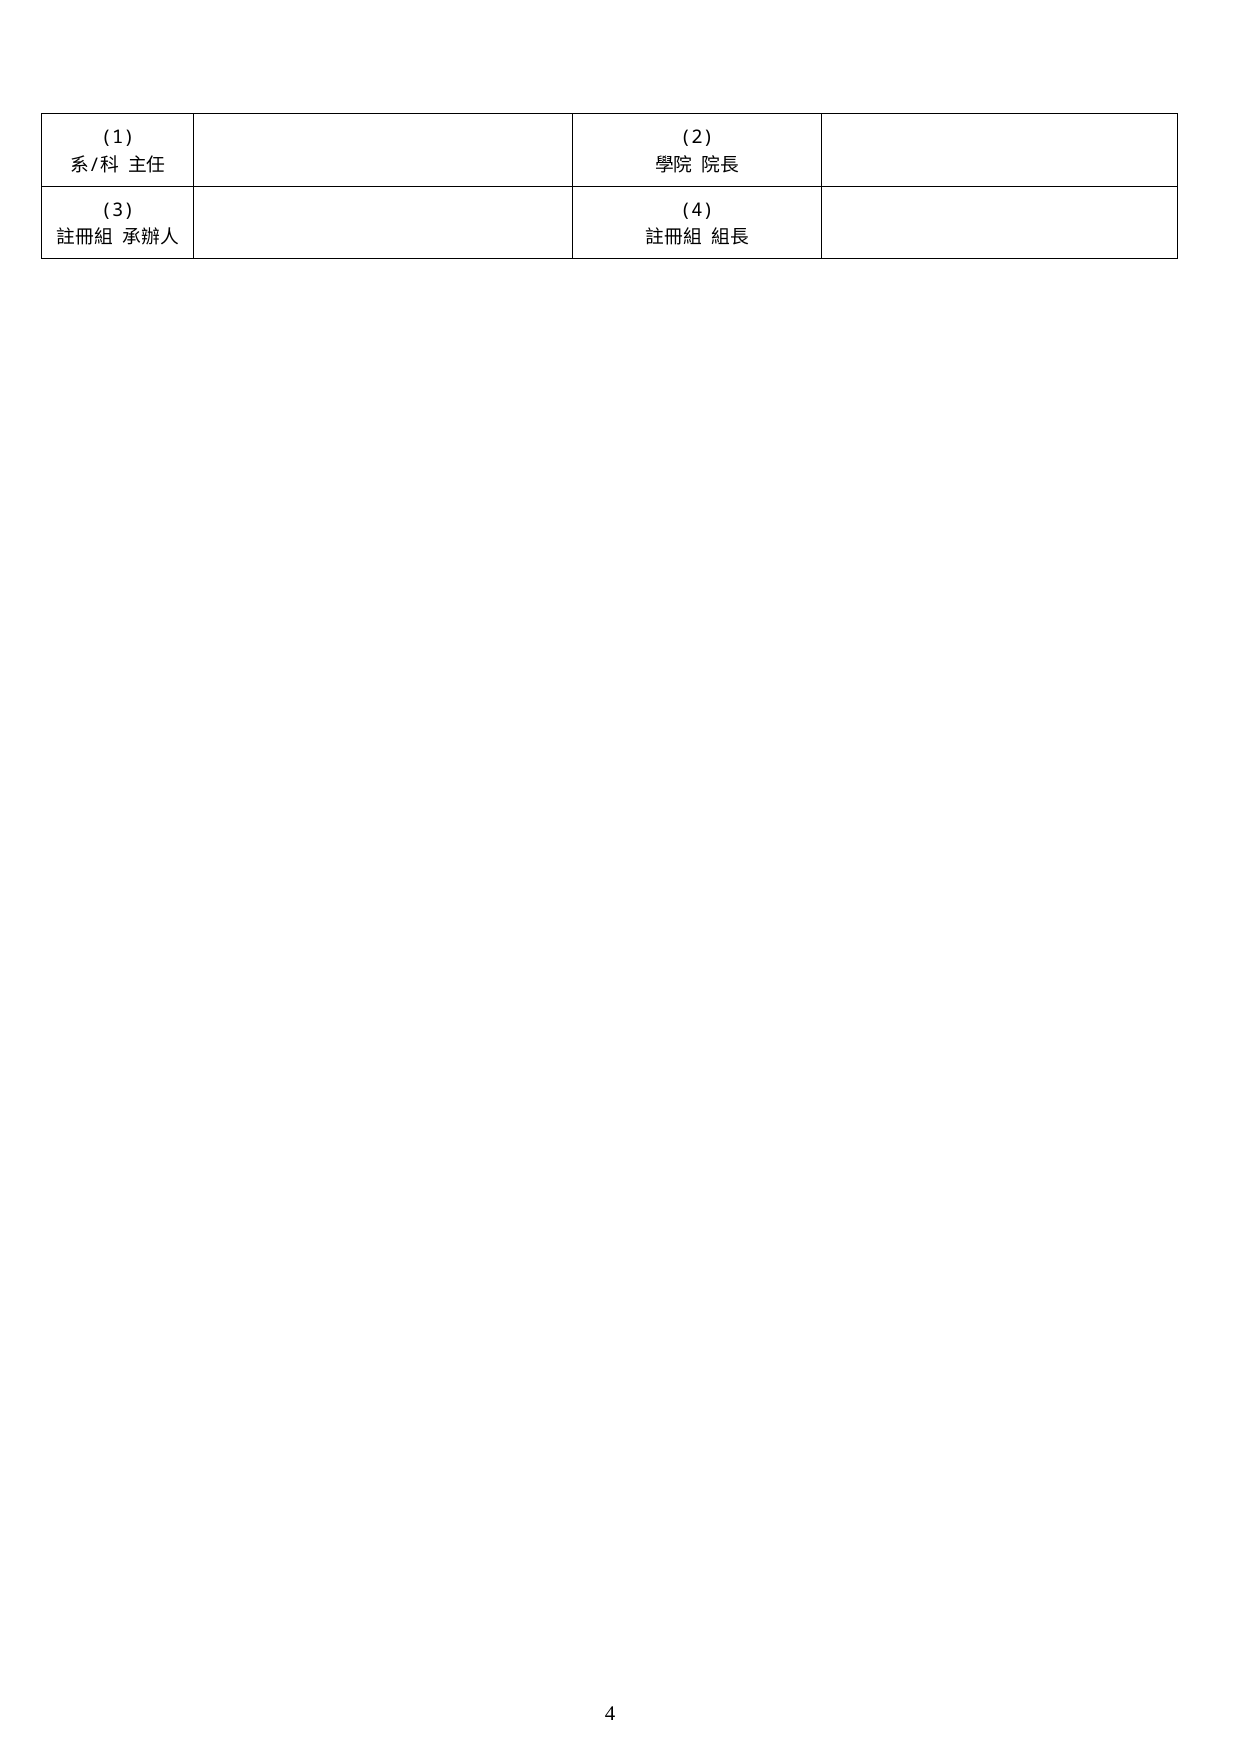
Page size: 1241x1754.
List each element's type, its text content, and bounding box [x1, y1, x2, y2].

table_cell (2) 學院 院長 [573, 114, 821, 186]
table_cell [194, 187, 572, 258]
table_cell (3) 註冊組 承辦人 [42, 187, 193, 258]
table_cell (1) 系/科 主任 [42, 114, 193, 186]
table_cell [822, 187, 1177, 258]
table_cell [194, 114, 572, 186]
table_cell [822, 114, 1177, 186]
table_cell (4) 註冊組 組長 [573, 187, 821, 258]
